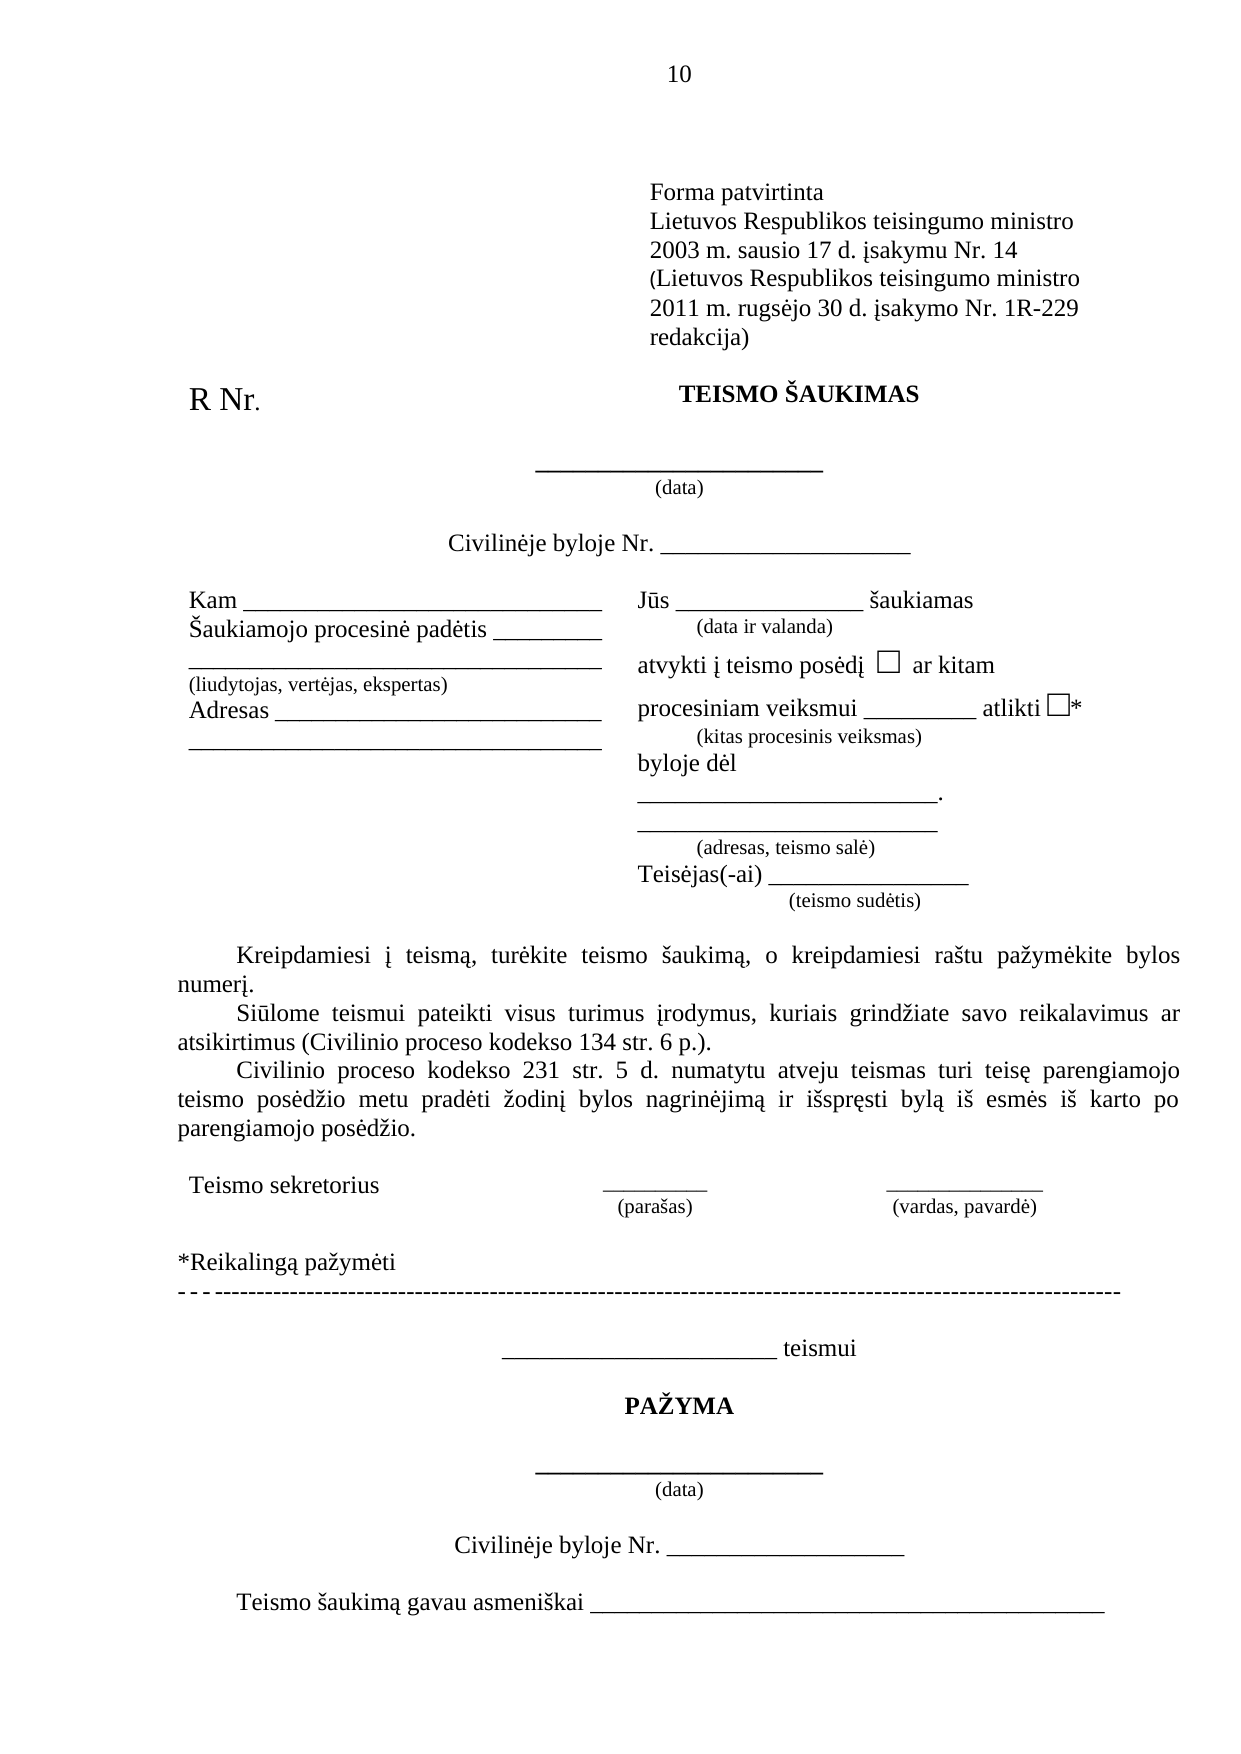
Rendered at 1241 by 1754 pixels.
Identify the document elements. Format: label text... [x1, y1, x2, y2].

text Civilinėje byloje Nr. ____________________ [177, 528, 1181, 557]
text Civilinio proceso kodekso 231 str. 5 d. numatytu atveju teismas turi teisę parengiamojo teismo posėdžio metu pradėti žodinį bylos nagrinėjimą ir išspręsti bylą iš esmės iš karto po parengiamojo posėdžio. [177, 1055, 1181, 1142]
text 2003 m. sausio 17 d. įsakymu Nr. 14 [649, 235, 1181, 263]
text (data) [177, 1477, 1181, 1501]
text Civilinėje byloje Nr. ___________________ [177, 1530, 1181, 1559]
text --- [177, 1276, 1181, 1305]
text (Lietuvos Respublikos teisingumo ministro [649, 263, 1181, 293]
text PAŽYMA [177, 1391, 1181, 1420]
text Kreipdamiesi į teismą, turėkite teismo šaukimą, o kreipdamiesi raštu pažymėkite bylos numerį. [177, 940, 1181, 998]
text Siūlome teismui pateikti visus turimus įrodymus, kuriais grindžiate savo reikalavimus ar atsikirtimus (Civilinio proceso kodekso 134 str. 6 p.). [177, 998, 1181, 1055]
text Teismo šaukimą gavau asmeniškai [177, 1587, 1181, 1616]
text 2011 m. rugsėjo 30 d. įsakymo Nr. 1R-229 [649, 293, 1181, 322]
text _______________________ [177, 446, 1181, 475]
table_header TEISMO ŠAUKIMAS [476, 379, 1122, 417]
text _______________________ [177, 1448, 1181, 1477]
text redakcija) [649, 322, 1181, 350]
text Lietuvos Respublikos teisingumo ministro [649, 206, 1181, 235]
table_header __________ (parašas) [503, 1170, 807, 1218]
table_header R Nr. [177, 379, 476, 417]
text (data) [177, 475, 1181, 499]
table_header _______________ (vardas, pavardė) [807, 1170, 1122, 1218]
text *Reikalingą pažymėti [177, 1247, 1181, 1276]
text Forma patvirtinta [649, 177, 1181, 206]
table_header Kam Šaukiamojo procesinė padėtis _ (liudytojas, vertėjas, ekspertas) Adresas _ [177, 585, 626, 912]
table_header Jūs _______________ šaukiamas (data ir valanda) atvykti į teismo posėdį □ [] ar kitam procesiniam veiksmui _________ atlikti □ []* (kitas procesinis veiksmas) byloje dėl ________________________. ________________________ (adresas, teismo salė) Teisėjas(-ai) ________________ (teismo sudėtis) [626, 585, 1122, 912]
table_header Teismo sekretorius [177, 1170, 503, 1218]
text ______________________ teismui [177, 1333, 1181, 1362]
